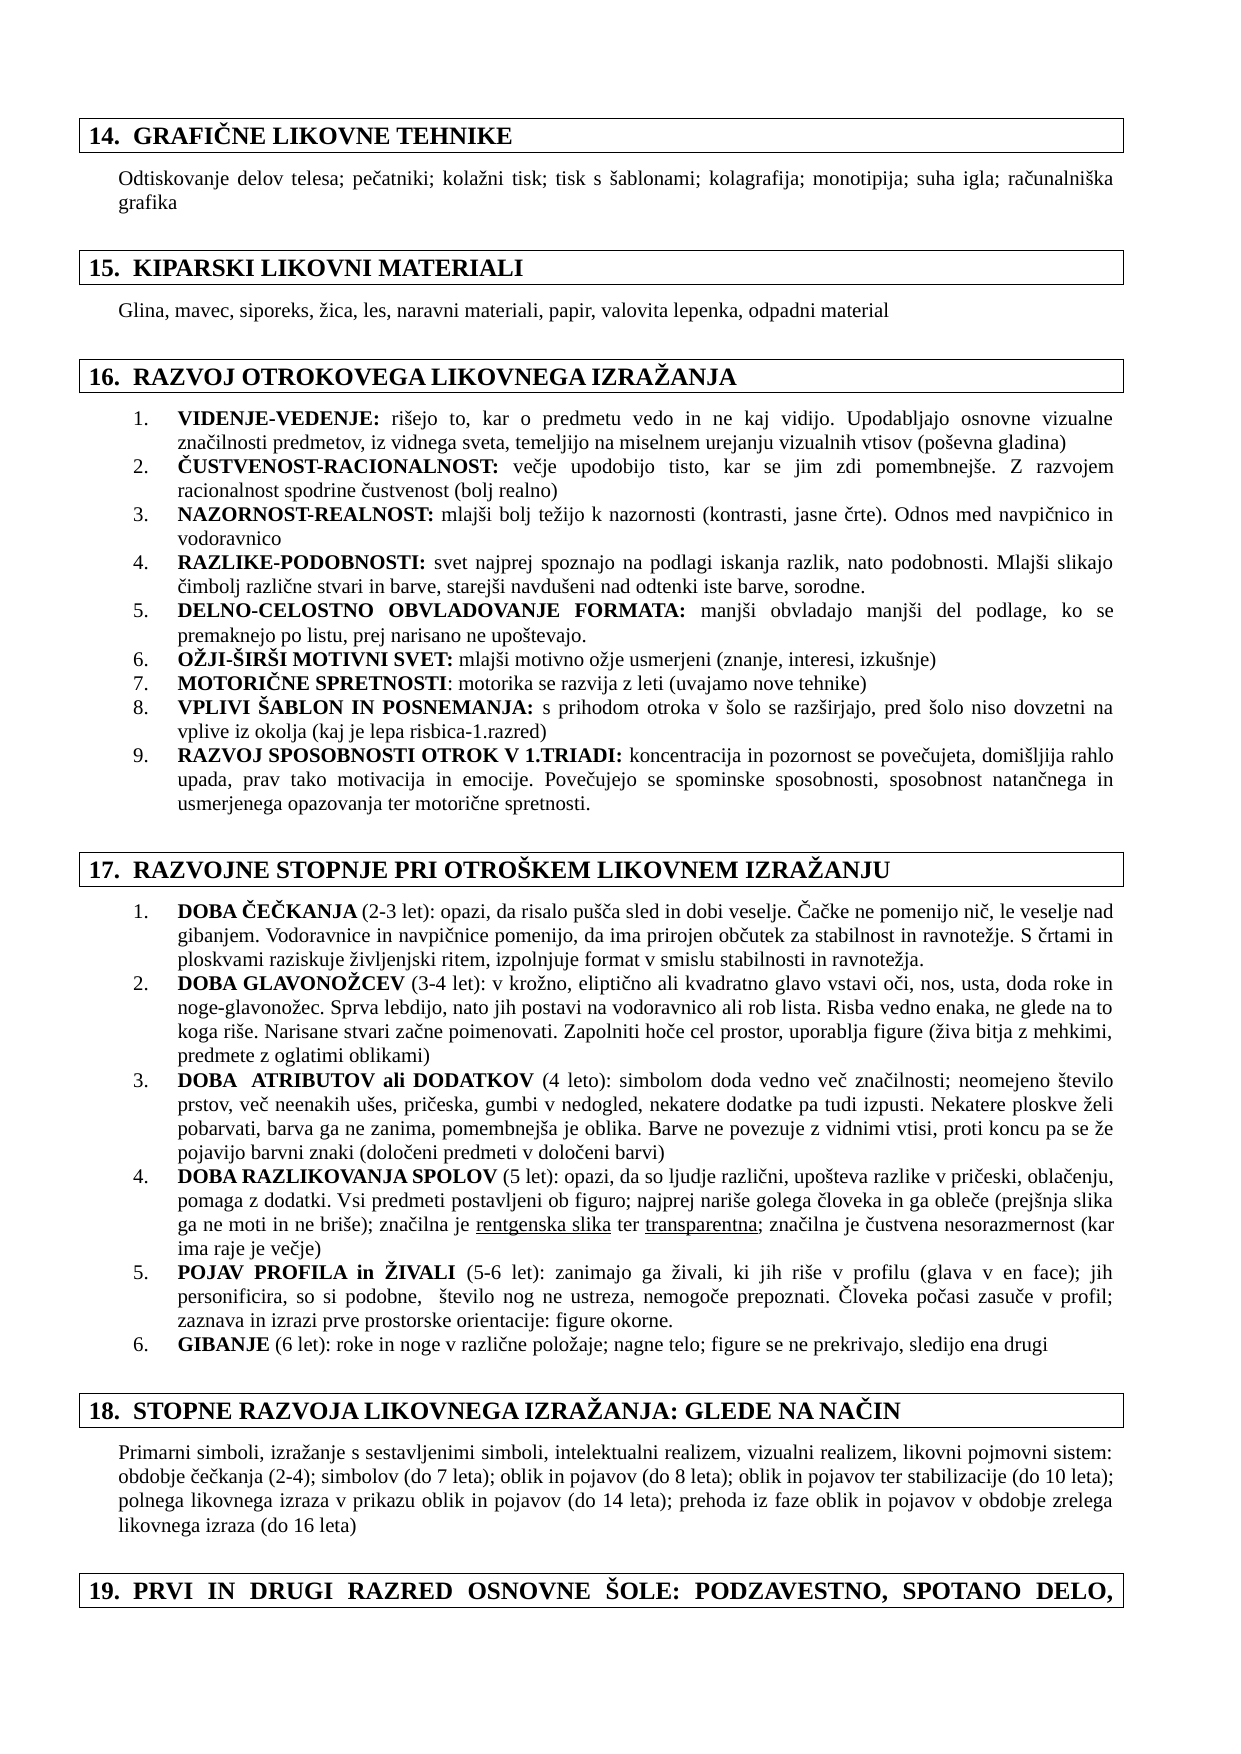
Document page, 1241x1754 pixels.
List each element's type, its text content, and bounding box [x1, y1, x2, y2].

list RAZVOJ OTROKOVEGA LIKOVNEGA IZRAŽANJA [80, 360, 1123, 392]
list STOPNE RAZVOJA LIKOVNEGA IZRAŽANJA: GLEDE NA NAČIN [80, 1394, 1123, 1427]
list GIBANJE (6 let): roke in noge v različne položaje; nagne telo; figure se ne prekrivajo, sledijo ena drugi [133, 1332, 1114, 1356]
list PRVI IN DRUGI RAZRED OSNOVNE ŠOLE: PODZAVESTNO, SPOTANO DELO, [80, 1574, 1123, 1607]
list OŽJI-ŠIRŠI MOTIVNI SVET: mlajši motivno ožje usmerjeni (znanje, interesi, izkušnje) [133, 647, 1114, 671]
list DOBA ATRIBUTOV ali DODATKOV (4 leto): simbolom doda vedno več značilnosti; neomejeno število prstov, več neenakih ušes, pričeska, gumbi v nedogled, nekatere dodatke pa tudi izpusti. Nekatere ploskve želi pobarvati, barva ga ne zanima, pomembnejša je oblika. Barve ne povezuje z vidnimi vtisi, proti koncu pa se že pojavijo barvni znaki (določeni predmeti v določeni barvi) [133, 1067, 1114, 1164]
list VPLIVI ŠABLON IN POSNEMANJA: s prihodom otroka v šolo se razširjajo, pred šolo niso dovzetni na vplive iz okolja (kaj je lepa risbica-1.razred) [133, 695, 1114, 743]
text Odtiskovanje delov telesa; pečatniki; kolažni tisk; tisk s šablonami; kolagrafija; monotipija; suha igla; računalniška grafika [118, 166, 1114, 214]
list NAZORNOST-REALNOST: mlajši bolj težijo k nazornosti (kontrasti, jasne črte). Odnos med navpičnico in vodoravnico [133, 502, 1114, 550]
list DOBA GLAVONOŽCEV (3-4 let): v krožno, eliptično ali kvadratno glavo vstavi oči, nos, usta, doda roke in noge-glavonožec. Sprva lebdijo, nato jih postavi na vodoravnico ali rob lista. Risba vedno enaka, ne glede na to koga riše. Narisane stvari začne poimenovati. Zapolniti hoče cel prostor, uporablja figure (živa bitja z mehkimi, predmete z oglatimi oblikami) [133, 971, 1114, 1067]
list KIPARSKI LIKOVNI MATERIALI [80, 251, 1123, 284]
list GRAFIČNE LIKOVNE TEHNIKE [80, 119, 1123, 152]
list POJAV PROFILA in ŽIVALI (5-6 let): zanimajo ga živali, ki jih riše v profilu (glava v en face); jih personificira, so si podobne, število nog ne ustreza, nemogoče prepoznati. Človeka počasi zasuče v profil; zaznava in izrazi prve prostorske orientacije: figure okorne. [133, 1260, 1114, 1332]
list ČUSTVENOST-RACIONALNOST: večje upodobijo tisto, kar se jim zdi pomembnejše. Z razvojem racionalnost spodrine čustvenost (bolj realno) [133, 454, 1114, 502]
list RAZLIKE-PODOBNOSTI: svet najprej spoznajo na podlagi iskanja razlik, nato podobnosti. Mlajši slikajo čimbolj različne stvari in barve, starejši navdušeni nad odtenki iste barve, sorodne. [133, 550, 1114, 598]
list DOBA RAZLIKOVANJA SPOLOV (5 let): opazi, da so ljudje različni, upošteva razlike v pričeski, oblačenju, pomaga z dodatki. Vsi predmeti postavljeni ob figuro; najprej nariše golega človeka in ga obleče (prejšnja slika ga ne moti in ne briše); značilna je rentgenska slika ter transparentna; značilna je čustvena nesorazmernost (kar ima raje je večje) [133, 1164, 1114, 1260]
list MOTORIČNE SPRETNOSTI: motorika se razvija z leti (uvajamo nove tehnike) [133, 671, 1114, 695]
text Primarni simboli, izražanje s sestavljenimi simboli, intelektualni realizem, vizualni realizem, likovni pojmovni sistem: obdobje čečkanja (2-4); simbolov (do 7 leta); oblik in pojavov (do 8 leta); oblik in pojavov ter stabilizacije (do 10 leta); polnega likovnega izraza v prikazu oblik in pojavov (do 14 leta); prehoda iz faze oblik in pojavov v obdobje zrelega likovnega izraza (do 16 leta) [118, 1440, 1114, 1537]
list RAZVOJ SPOSOBNOSTI OTROK V 1.TRIADI: koncentracija in pozornost se povečujeta, domišljija rahlo upada, prav tako motivacija in emocije. Povečujejo se spominske sposobnosti, sposobnost natančnega in usmerjenega opazovanja ter motorične spretnosti. [133, 743, 1114, 815]
list VIDENJE-VEDENJE: rišejo to, kar o predmetu vedo in ne kaj vidijo. Upodabljajo osnovne vizualne značilnosti predmetov, iz vidnega sveta, temeljijo na miselnem urejanju vizualnih vtisov (poševna gladina) [133, 406, 1114, 454]
list DOBA ČEČKANJA (2-3 let): opazi, da risalo pušča sled in dobi veselje. Čačke ne pomenijo nič, le veselje nad gibanjem. Vodoravnice in navpičnice pomenijo, da ima prirojen občutek za stabilnost in ravnotežje. S črtami in ploskvami raziskuje življenjski ritem, izpolnjuje format v smislu stabilnosti in ravnotežja. [133, 899, 1114, 971]
list RAZVOJNE STOPNJE PRI OTROŠKEM LIKOVNEM IZRAŽANJU [80, 853, 1123, 886]
text Glina, mavec, siporeks, žica, les, naravni materiali, papir, valovita lepenka, odpadni material [118, 298, 1114, 322]
list DELNO-CELOSTNO OBVLADOVANJE FORMATA: manjši obvladajo manjši del podlage, ko se premaknejo po listu, prej narisano ne upoštevajo. [133, 598, 1114, 647]
